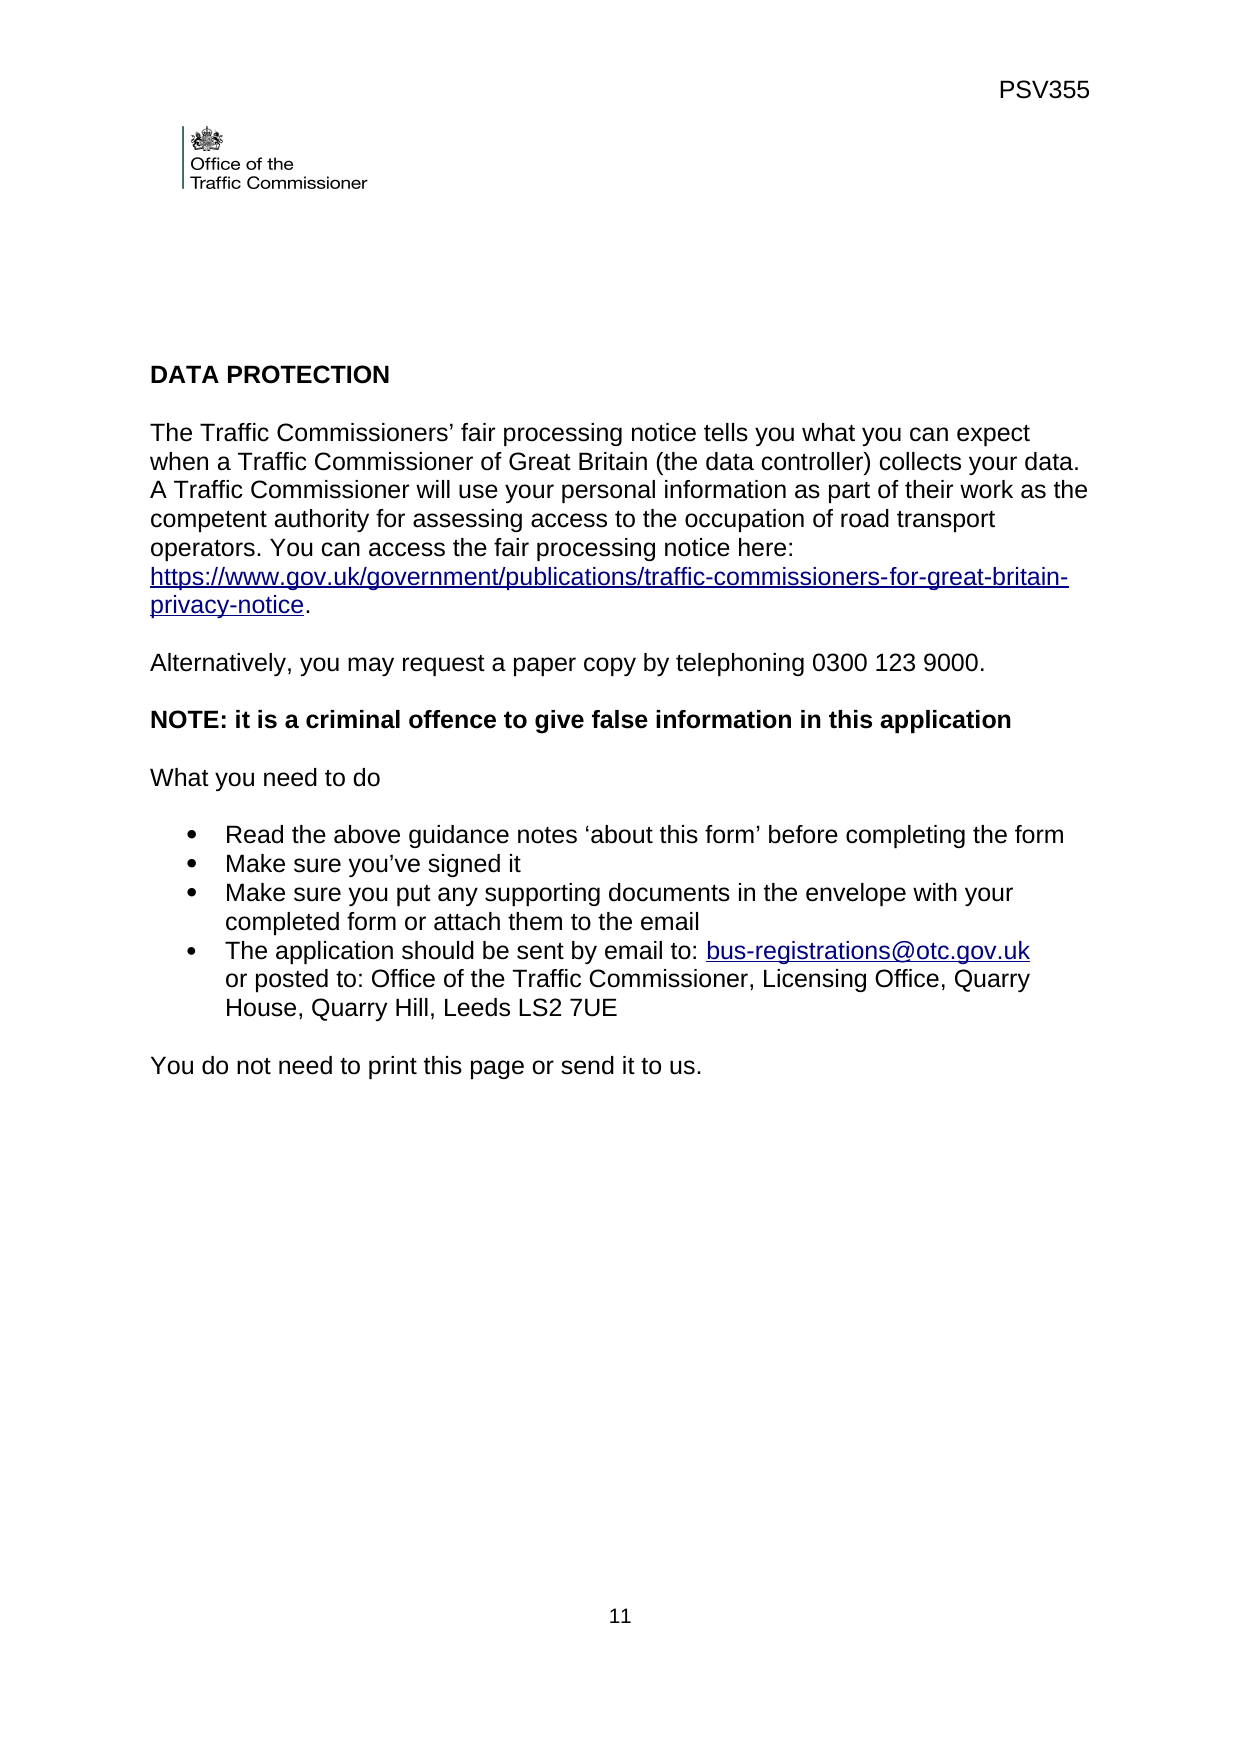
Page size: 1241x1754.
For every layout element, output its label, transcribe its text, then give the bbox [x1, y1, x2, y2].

list The application should be sent by email to: bus-registrations@otc.gov.uk [187, 936, 1090, 964]
list or posted to: Office of the Traffic Commissioner, Licensing Office, Quarry House, Quarry Hill, Leeds LS2 7UE [225, 964, 1090, 1022]
text What you need to do [150, 763, 1090, 792]
text DATA PROTECTION [150, 360, 1090, 389]
text The Traffic Commissioners’ fair processing notice tells you what you can expect when a Traffic Commissioner of Great Britain (the data controller) collects your data. A Traffic Commissioner will use your personal information as part of their work as the competent authority for assessing access to the occupation of road transport operators. You can access the fair processing notice here: https://www.gov.uk/government/publications/traffic-commissioners-for-great-britain-privacy-notice. [150, 418, 1090, 619]
text You do not need to print this page or send it to us. [150, 1051, 1090, 1079]
list Make sure you put any supporting documents in the envelope with your completed form or attach them to the email [187, 878, 1090, 936]
text NOTE: it is a criminal offence to give false information in this application [150, 705, 1090, 734]
list Make sure you’ve signed it [187, 849, 1090, 878]
text Alternatively, you may request a paper copy by telephoning 0300 123 9000. [150, 648, 1090, 677]
list Read the above guidance notes ‘about this form’ before completing the form [187, 820, 1090, 849]
